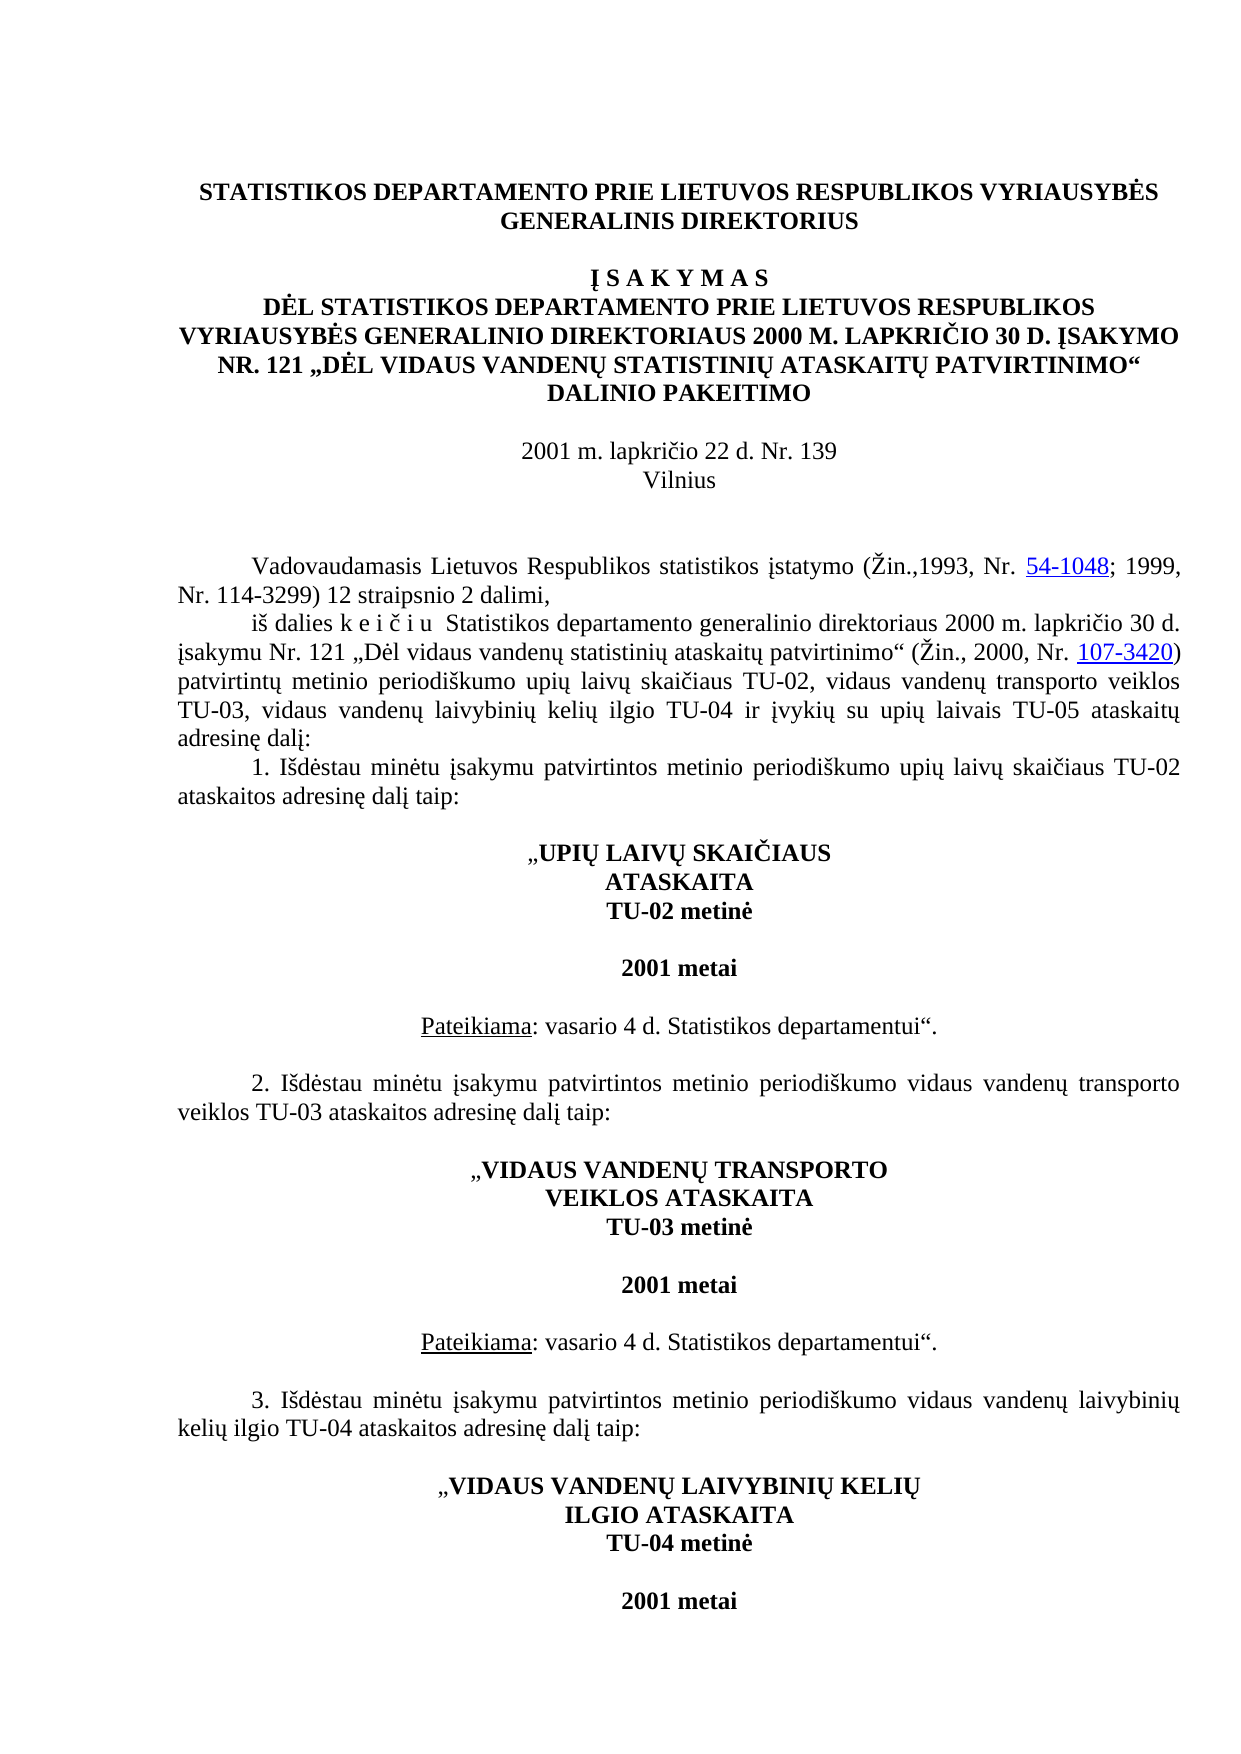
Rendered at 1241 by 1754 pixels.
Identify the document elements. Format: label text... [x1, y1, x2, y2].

text TU-02 metinė [177, 896, 1181, 925]
text TU-03 metinė [177, 1212, 1181, 1241]
text Vadovaudamasis Lietuvos Respublikos statistikos įstatymo (Žin.,1993, Nr. 54-1048; 1999, Nr. 114-3299) 12 straipsnio 2 dalimi, [177, 551, 1181, 608]
text Į S A K Y M A S [177, 263, 1181, 292]
text ILGIO ATASKAITA [177, 1500, 1181, 1528]
text Vilnius [177, 465, 1181, 493]
text Pateikiama: vasario 4 d. Statistikos departamentui“. [177, 1327, 1181, 1356]
text 2001 metai [177, 953, 1181, 982]
text DĖL STATISTIKOS DEPARTAMENTO PRIE LIETUVOS RESPUBLIKOS VYRIAUSYBĖS GENERALINIO DIREKTORIAUS 2000 M. LAPKRIČIO 30 D. ĮSAKYMO NR. 121 „DĖL VIDAUS VANDENŲ STATISTINIŲ ATASKAITŲ PATVIRTINIMO“ DALINIO PAKEITIMO [177, 292, 1181, 407]
text STATISTIKOS DEPARTAMENTO PRIE LIETUVOS RESPUBLIKOS VYRIAUSYBĖS GENERALINIS DIREKTORIUS [177, 177, 1181, 235]
text 3. Išdėstau minėtu įsakymu patvirtintos metinio periodiškumo vidaus vandenų laivybinių kelių ilgio TU-04 ataskaitos adresinę dalį taip: [177, 1385, 1181, 1442]
text TU-04 metinė [177, 1528, 1181, 1557]
text 2001 metai [177, 1586, 1181, 1615]
text „VIDAUS VANDENŲ TRANSPORTO [177, 1155, 1181, 1183]
text 2001 m. lapkričio 22 d. Nr. 139 [177, 436, 1181, 465]
text 2001 metai [177, 1270, 1181, 1298]
text VEIKLOS ATASKAITA [177, 1183, 1181, 1212]
text iš dalies keičiu Statistikos departamento generalinio direktoriaus 2000 m. lapkričio 30 d. įsakymu Nr. 121 „Dėl vidaus vandenų statistinių ataskaitų patvirtinimo“ (Žin., 2000, Nr. 107-3420) patvirtintų metinio periodiškumo upių laivų skaičiaus TU-02, vidaus vandenų transporto veiklos TU-03, vidaus vandenų laivybinių kelių ilgio TU-04 ir įvykių su upių laivais TU-05 ataskaitų adresinę dalį: [177, 608, 1181, 752]
text „UPIŲ LAIVŲ SKAIČIAUS [177, 838, 1181, 867]
text ATASKAITA [177, 867, 1181, 896]
text 2. Išdėstau minėtu įsakymu patvirtintos metinio periodiškumo vidaus vandenų transporto veiklos TU-03 ataskaitos adresinę dalį taip: [177, 1068, 1181, 1126]
text Pateikiama: vasario 4 d. Statistikos departamentui“. [177, 1011, 1181, 1040]
text „VIDAUS VANDENŲ LAIVYBINIŲ KELIŲ [177, 1471, 1181, 1500]
text 1. Išdėstau minėtu įsakymu patvirtintos metinio periodiškumo upių laivų skaičiaus TU-02 ataskaitos adresinę dalį taip: [177, 752, 1181, 810]
